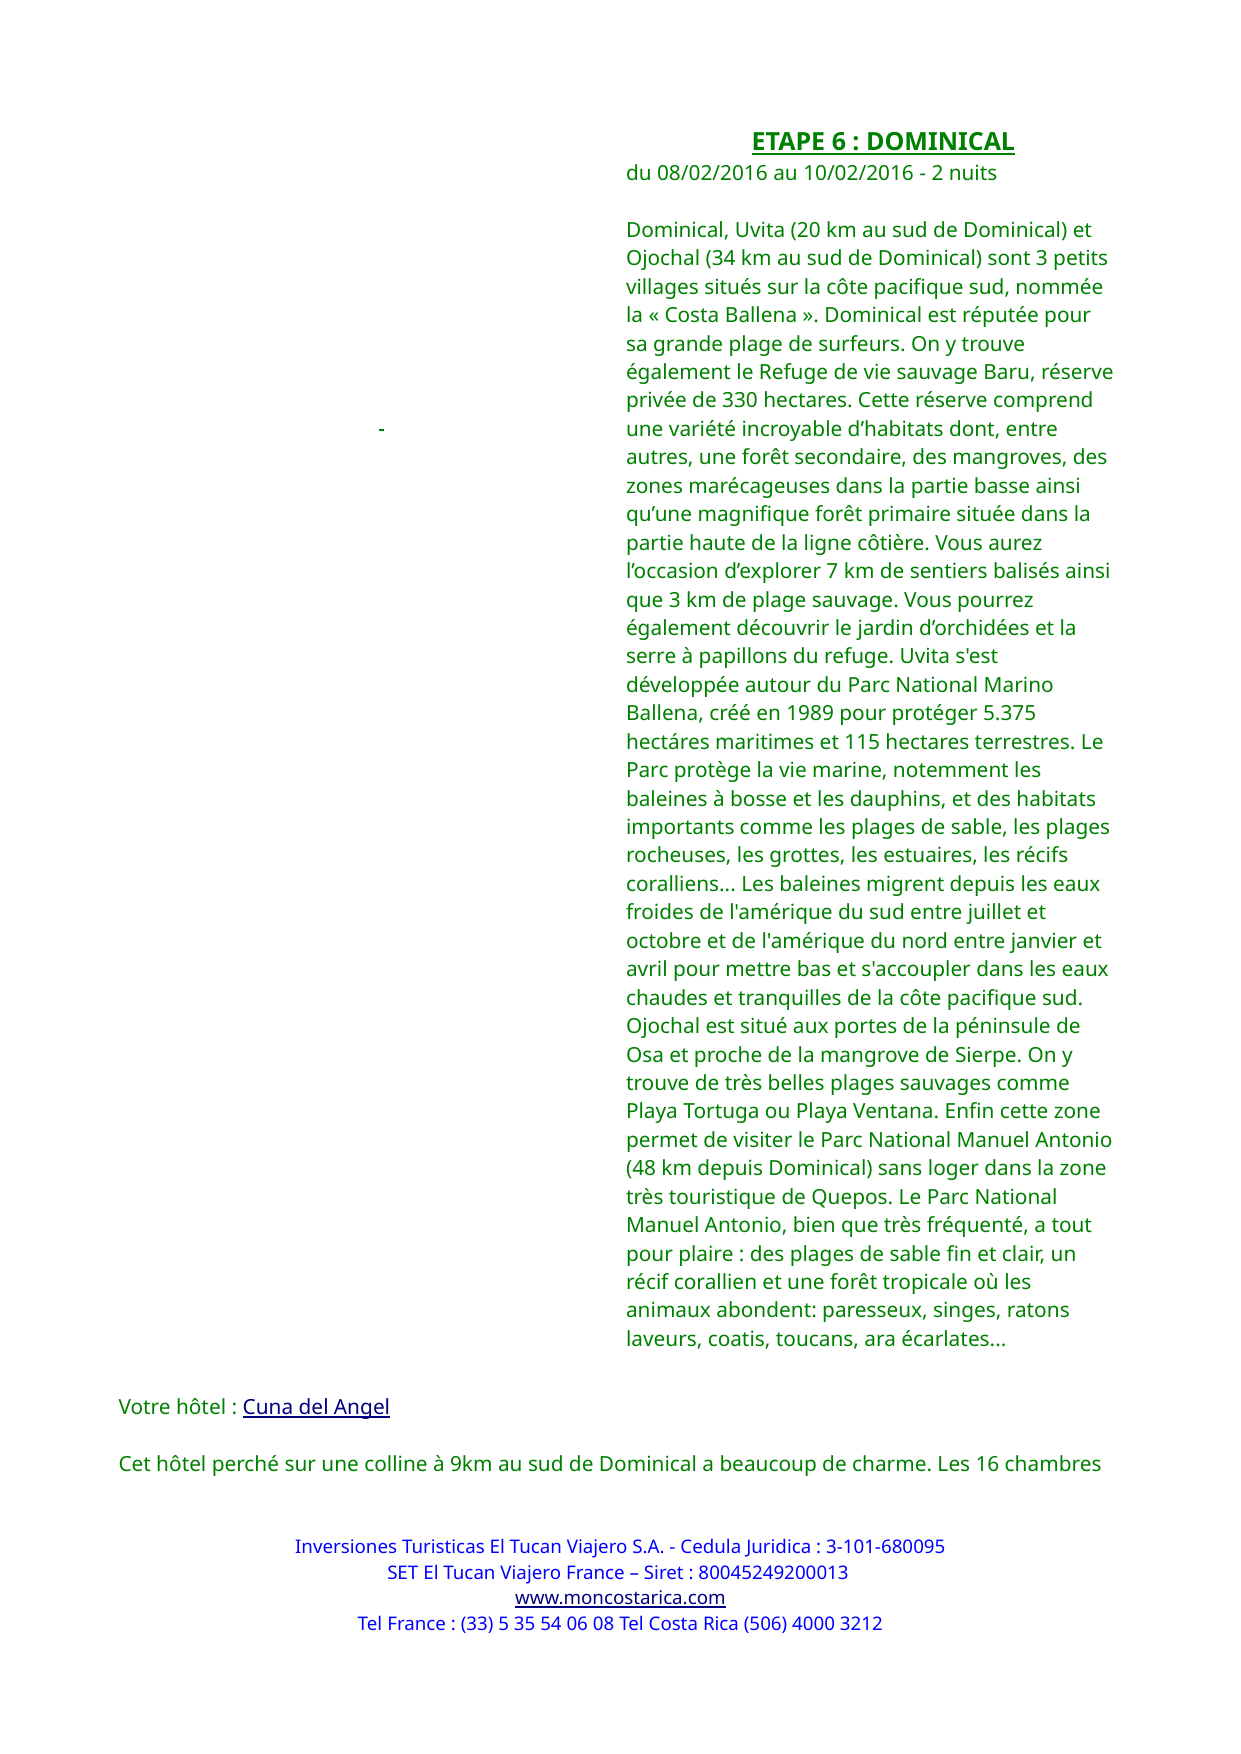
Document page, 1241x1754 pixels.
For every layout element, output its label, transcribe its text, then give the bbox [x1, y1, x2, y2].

table_header ETAPE 6 : DOMINICAL du 08/02/2016 au 10/02/2016 - 2 nuits Dominical, Uvita (20 km au sud de Dominical) et Ojochal (34 km au sud de Dominical) sont 3 petits villages situés sur la côte pacifique sud, nommée la « Costa Ballena ». Dominical est réputée pour sa grande plage de surfeurs. On y trouve également le Refuge de vie sauvage Baru, réserve privée de 330 hectares. Cette réserve comprend une variété incroyable d’habitats dont, entre autres, une forêt secondaire, des mangroves, des zones marécageuses dans la partie basse ainsi qu’une magnifique forêt primaire située dans la partie haute de la ligne côtière. Vous aurez l’occasion d’explorer 7 km de sentiers balisés ainsi que 3 km de plage sauvage. Vous pourrez également découvrir le jardin d’orchidées et la serre à papillons du refuge. Uvita s'est développée autour du Parc National Marino Ballena, créé en 1989 pour protéger 5.375 hectáres maritimes et 115 hectares terrestres. Le Parc protège la vie marine, notemment les baleines à bosse et les dauphins, et des habitats importants comme les plages de sable, les plages rocheuses, les grottes, les estuaires, les récifs coralliens... Les baleines migrent depuis les eaux froides de l'amérique du sud entre juillet et octobre et de l'amérique du nord entre janvier et avril pour mettre bas et s'accoupler dans les eaux chaudes et tranquilles de la côte pacifique sud. Ojochal est situé aux portes de la péninsule de Osa et proche de la mangrove de Sierpe. On y trouve de très belles plages sauvages comme Playa Tortuga ou Playa Ventana. Enfin cette zone permet de visiter le Parc National Manuel Antonio (48 km depuis Dominical) sans loger dans la zone très touristique de Quepos. Le Parc National Manuel Antonio, bien que très fréquenté, a tout pour plaire : des plages de sable fin et clair, un récif corallien et une forêt tropicale où les animaux abondent: paresseux, singes, ratons laveurs, coatis, toucans, ara écarlates... [620, 118, 1122, 1358]
table_header [118, 118, 620, 1358]
text Cet hôtel perché sur une colline à 9km au sud de Dominical a beaucoup de charme. Les 16 chambres [118, 1449, 1122, 1478]
text Votre hôtel : Cuna del Angel [118, 1392, 1122, 1421]
